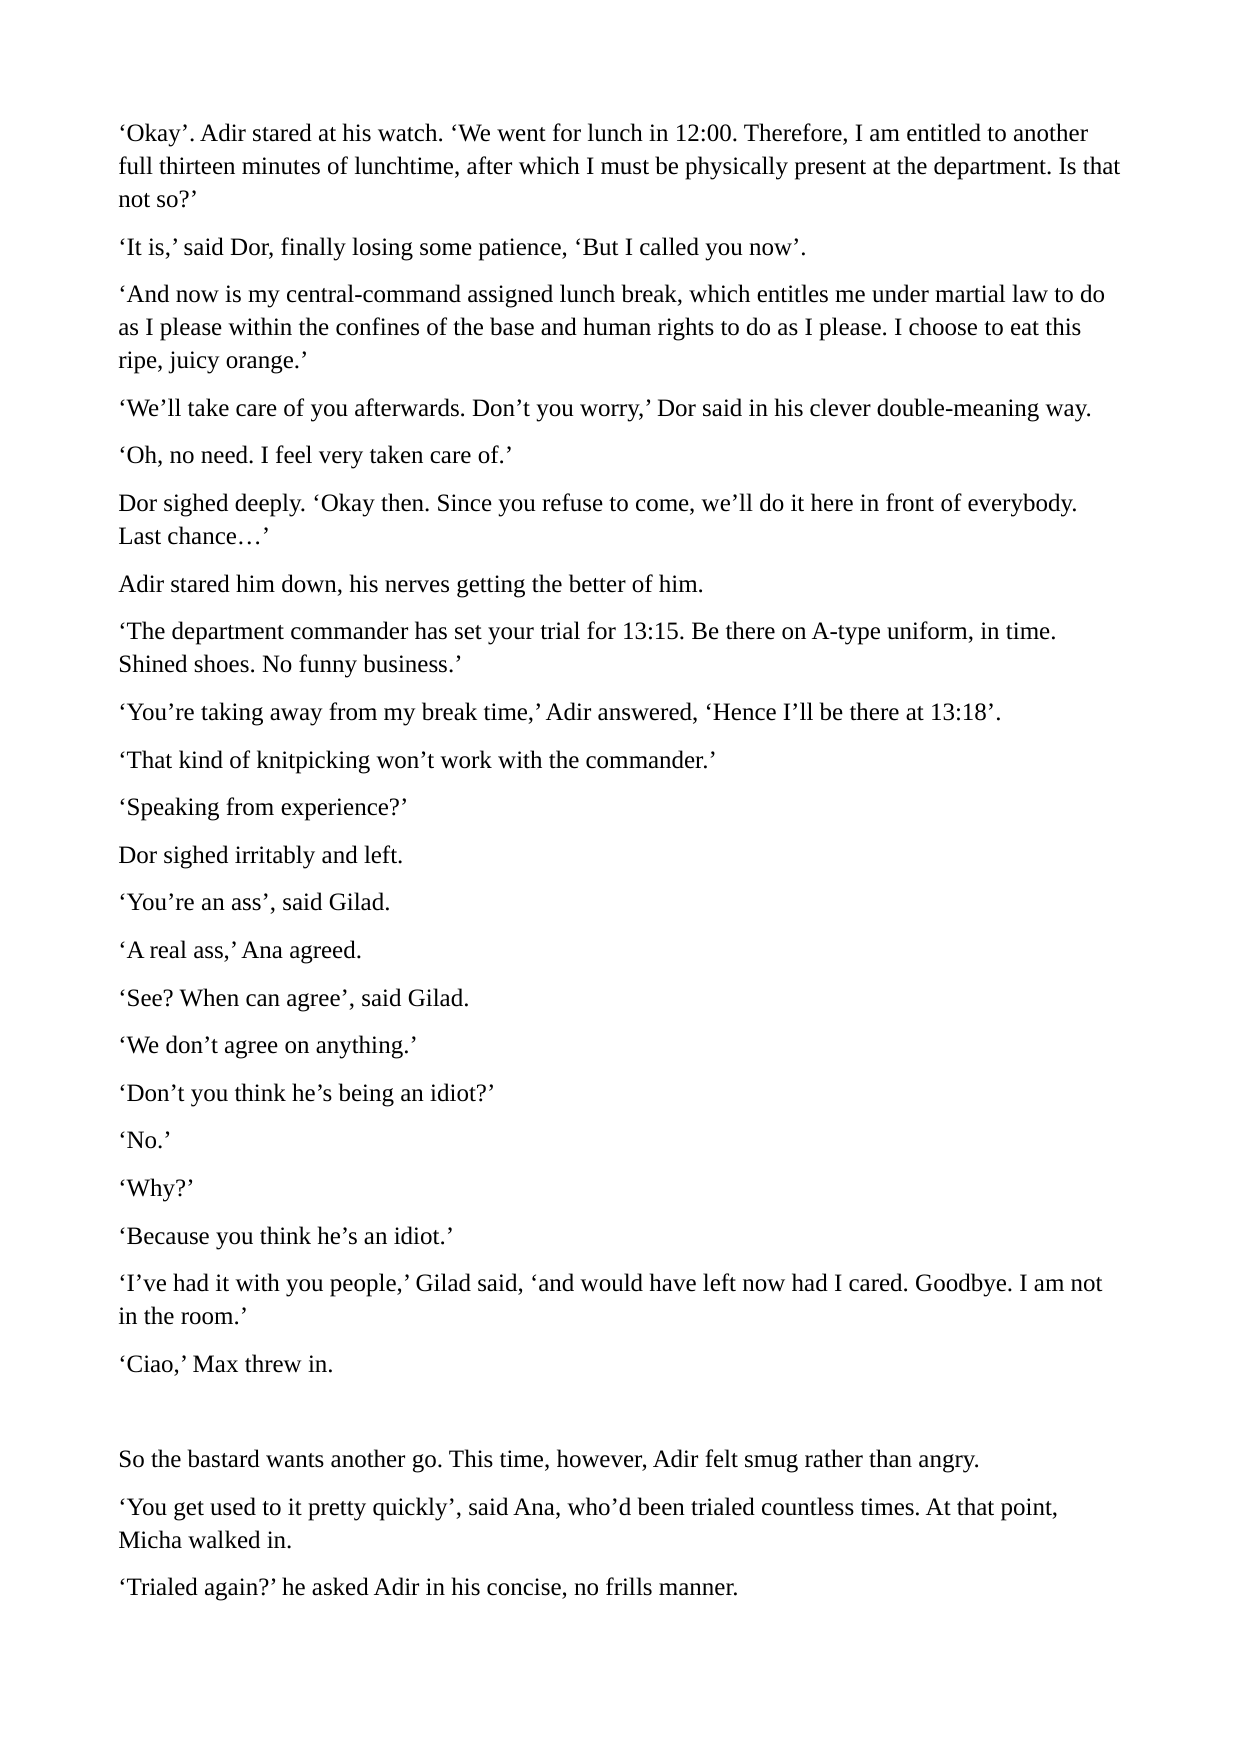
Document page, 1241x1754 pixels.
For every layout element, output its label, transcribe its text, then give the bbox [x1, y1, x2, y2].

text ‘The department commander has set your trial for 13:15. Be there on A-type uniform, in time. Shined shoes. No funny business.’ [118, 616, 1122, 678]
text ‘A real ass,’ Ana agreed. [118, 935, 1122, 964]
text ‘See? When can agree’, said Gilad. [118, 983, 1122, 1011]
text Dor sighed deeply. ‘Okay then. Since you refuse to come, we’ll do it here in front of everybody. Last chance…’ [118, 488, 1122, 550]
text ‘Oh, no need. I feel very taken care of.’ [118, 441, 1122, 469]
text ‘We’ll take care of you afterwards. Don’t you worry,’ Dor said in his clever double-meaning way. [118, 393, 1122, 422]
text ‘We don’t agree on anything.’ [118, 1030, 1122, 1059]
text ‘I’ve had it with you people,’ Gilad said, ‘and would have left now had I cared. Goodbye. I am not in the room.’ [118, 1268, 1122, 1330]
text ‘No.’ [118, 1126, 1122, 1154]
text ‘Don’t you think he’s being an idiot?’ [118, 1078, 1122, 1107]
text ‘You’re taking away from my break time,’ Adir answered, ‘Hence I’ll be there at 13:18’. [118, 697, 1122, 726]
text Dor sighed irritably and left. [118, 840, 1122, 869]
text ‘You get used to it pretty quickly’, said Ana, who’d been trialed countless times. At that point, Micha walked in. [118, 1492, 1122, 1553]
text Adir stared him down, his nerves getting the better of him. [118, 569, 1122, 598]
text So the bastard wants another go. This time, however, Adir felt smug rather than angry. [118, 1444, 1122, 1473]
text ‘Ciao,’ Max threw in. [118, 1349, 1122, 1378]
text ‘Okay’. Adir stared at his watch. ‘We went for lunch in 12:00. Therefore, I am entitled to another full thirteen minutes of lunchtime, after which I must be physically present at the department. Is that not so?’ [118, 118, 1122, 213]
text ‘Trialed again?’ he asked Adir in his concise, no frills manner. [118, 1572, 1122, 1601]
text ‘That kind of knitpicking won’t work with the commander.’ [118, 745, 1122, 773]
text ‘You’re an ass’, said Gilad. [118, 887, 1122, 916]
text ‘Because you think he’s an idiot.’ [118, 1221, 1122, 1249]
text ‘Why?’ [118, 1173, 1122, 1202]
text ‘And now is my central-command assigned lunch break, which entitles me under martial law to do as I please within the confines of the base and human rights to do as I please. I choose to eat this ripe, juicy orange.’ [118, 279, 1122, 374]
text ‘Speaking from experience?’ [118, 792, 1122, 821]
text ‘It is,’ said Dor, finally losing some patience, ‘But I called you now’. [118, 232, 1122, 261]
